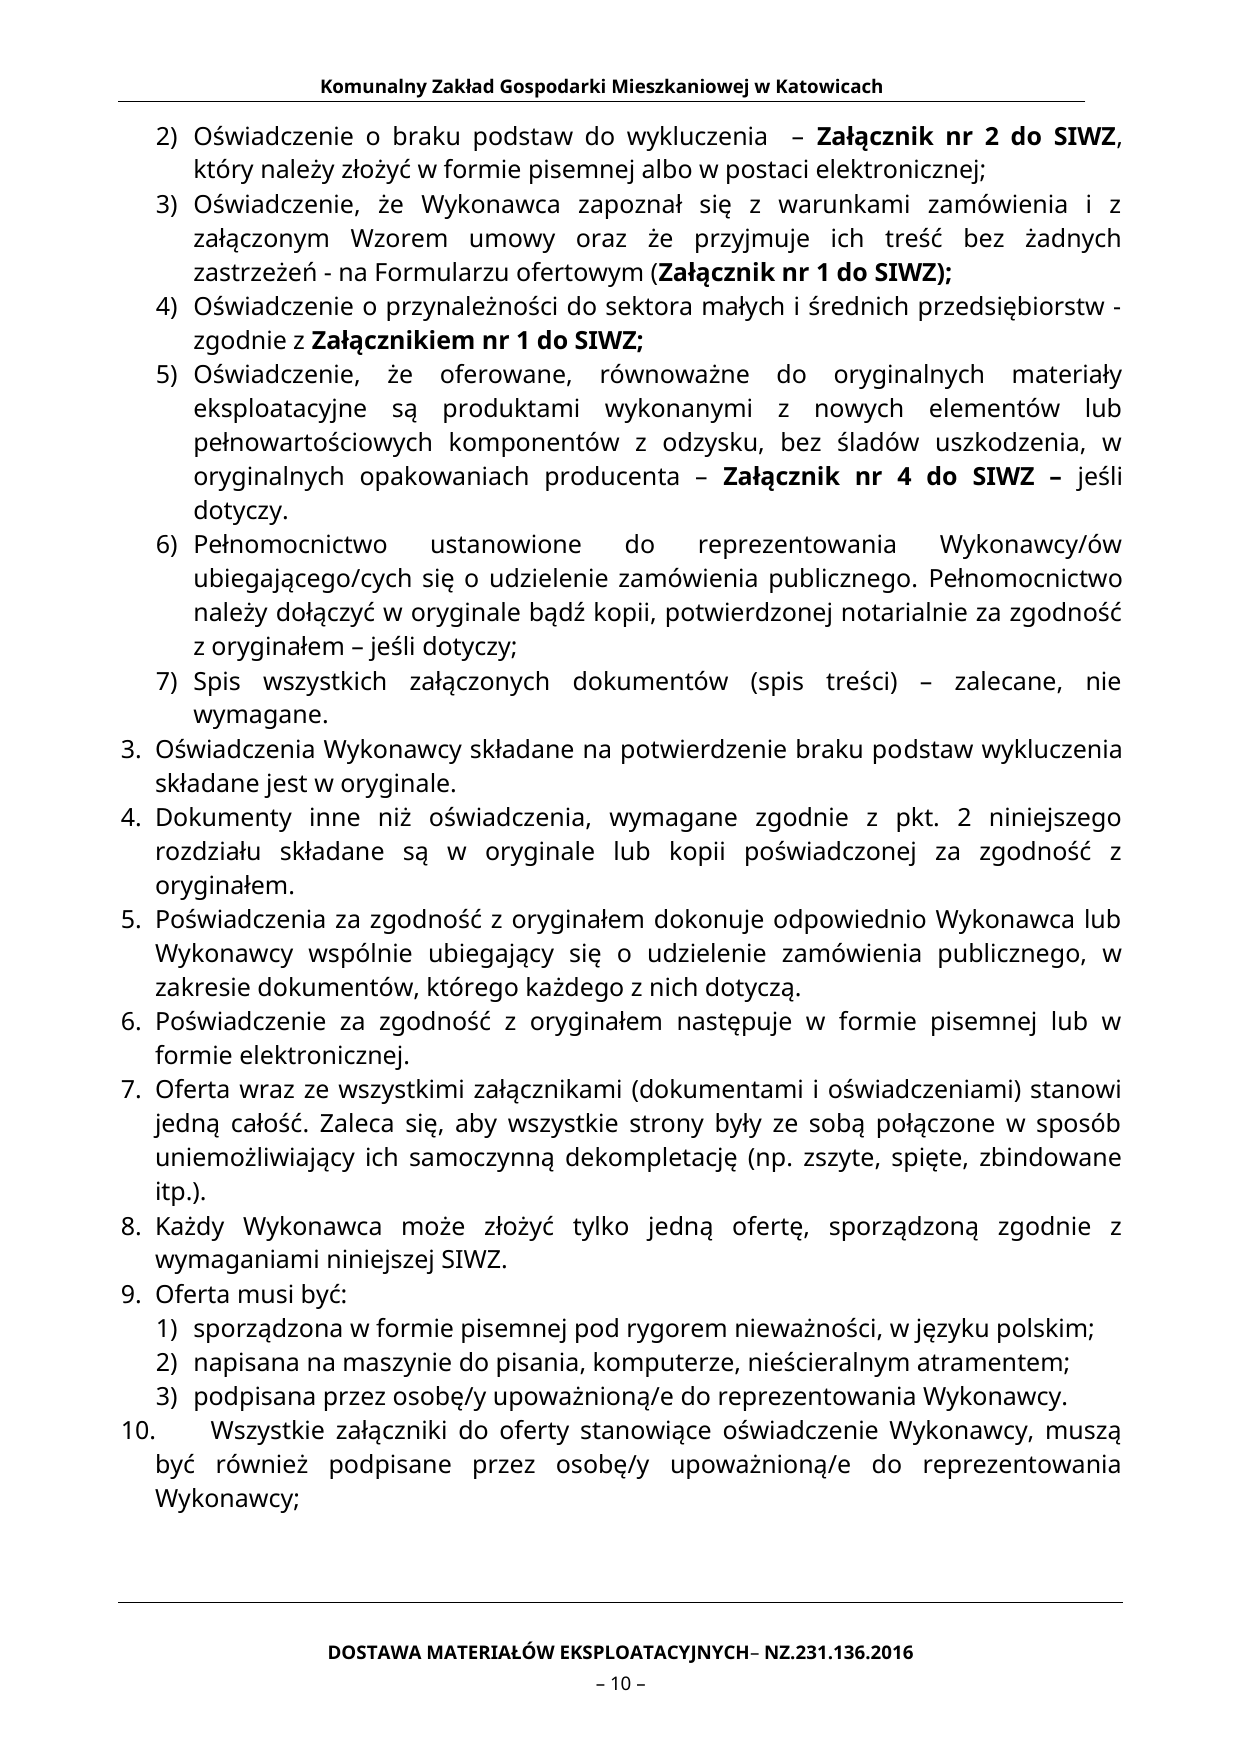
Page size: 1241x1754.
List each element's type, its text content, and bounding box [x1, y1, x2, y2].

list Każdy Wykonawca może złożyć tylko jedną ofertę, sporządzoną zgodnie z wymaganiami niniejszej SIWZ. [121, 1208, 1123, 1276]
list sporządzona w formie pisemnej pod rygorem nieważności, w języku polskim; [156, 1310, 1123, 1344]
list Oświadczenia Wykonawcy składane na potwierdzenie braku podstaw wykluczenia składane jest w oryginale. [121, 731, 1123, 799]
list Dokumenty inne niż oświadczenia, wymagane zgodnie z pkt. 2 niniejszego rozdziału składane są w oryginale lub kopii poświadczonej za zgodność z oryginałem. [121, 799, 1123, 902]
list Oświadczenie o braku podstaw do wykluczenia – Załącznik nr 2 do SIWZ, który należy złożyć w formie pisemnej albo w postaci elektronicznej; [156, 118, 1123, 186]
list Spis wszystkich załączonych dokumentów (spis treści) – zalecane, nie wymagane. [156, 663, 1123, 731]
list Oferta wraz ze wszystkimi załącznikami (dokumentami i oświadczeniami) stanowi jedną całość. Zaleca się, aby wszystkie strony były ze sobą połączone w sposób uniemożliwiający ich samoczynną dekompletację (np. zszyte, spięte, zbindowane itp.). [121, 1072, 1123, 1208]
list podpisana przez osobę/y upoważnioną/e do reprezentowania Wykonawcy. [156, 1378, 1123, 1412]
list Oświadczenie o przynależności do sektora małych i średnich przedsiębiorstw - zgodnie z Załącznikiem nr 1 do SIWZ; [156, 288, 1123, 357]
list Pełnomocnictwo ustanowione do reprezentowania Wykonawcy/ów ubiegającego/cych się o udzielenie zamówienia publicznego. Pełnomocnictwo należy dołączyć w oryginale bądź kopii, potwierdzonej notarialnie za zgodność z oryginałem – jeśli dotyczy; [156, 527, 1123, 663]
list Wszystkie załączniki do oferty stanowiące oświadczenie Wykonawcy, muszą być również podpisane przez osobę/y upoważnioną/e do reprezentowania Wykonawcy; [121, 1412, 1123, 1515]
list Oferta musi być: [121, 1276, 1123, 1310]
list Poświadczenie za zgodność z oryginałem następuje w formie pisemnej lub w formie elektronicznej. [121, 1004, 1123, 1072]
list Oświadczenie, że Wykonawca zapoznał się z warunkami zamówienia i z załączonym Wzorem umowy oraz że przyjmuje ich treść bez żadnych zastrzeżeń - na Formularzu ofertowym (Załącznik nr 1 do SIWZ); [156, 186, 1123, 288]
list napisana na maszynie do pisania, komputerze, nieścieralnym atramentem; [156, 1344, 1123, 1378]
list Oświadczenie, że oferowane, równoważne do oryginalnych materiały eksploatacyjne są produktami wykonanymi z nowych elementów lub pełnowartościowych komponentów z odzysku, bez śladów uszkodzenia, w oryginalnych opakowaniach producenta – Załącznik nr 4 do SIWZ – jeśli dotyczy. [156, 357, 1123, 527]
list Poświadczenia za zgodność z oryginałem dokonuje odpowiednio Wykonawca lub Wykonawcy wspólnie ubiegający się o udzielenie zamówienia publicznego, w zakresie dokumentów, którego każdego z nich dotyczą. [121, 902, 1123, 1004]
